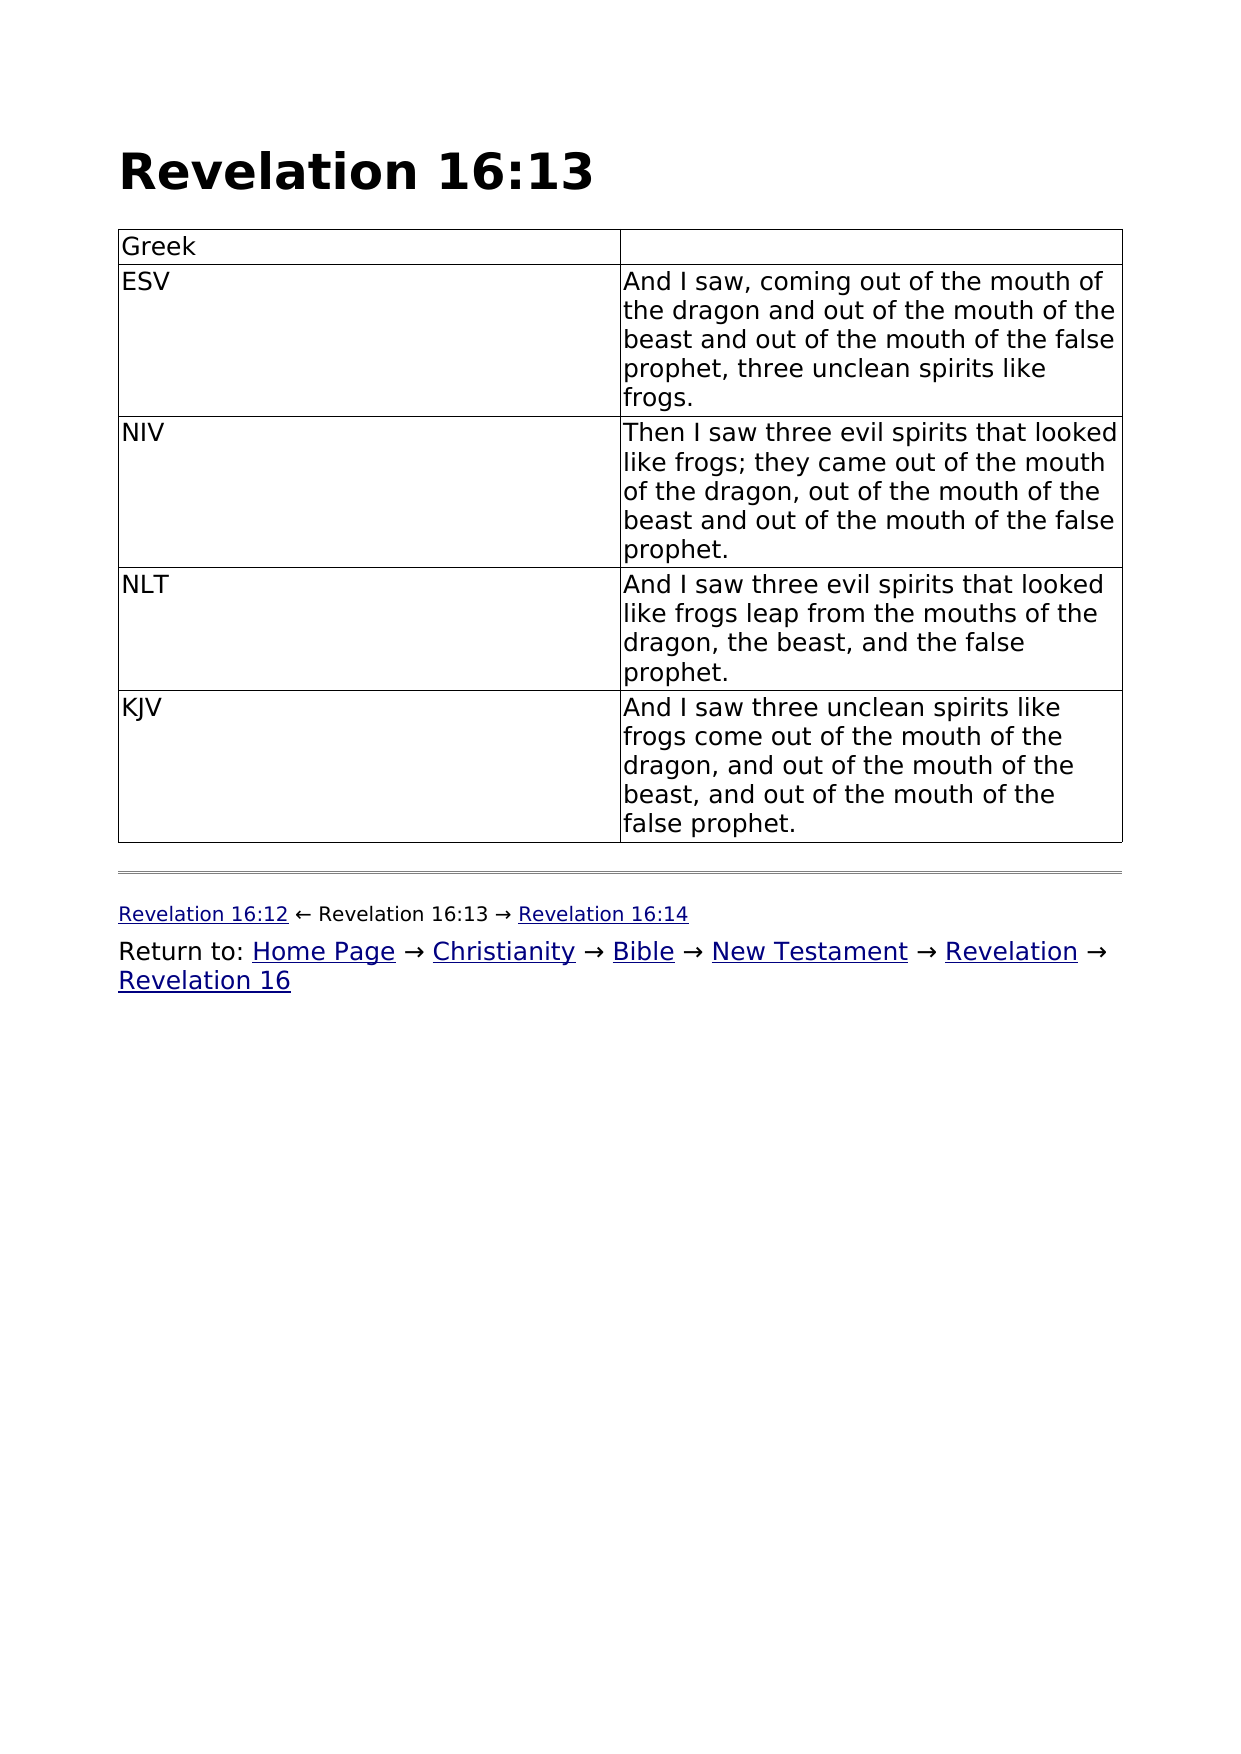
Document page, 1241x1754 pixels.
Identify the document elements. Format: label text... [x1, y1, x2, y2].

table_cell And I saw three unclean spirits like frogs come out of the mouth of the dragon, and out of the mouth of the beast, and out of the mouth of the false prophet. [621, 691, 1122, 842]
text Return to: Home Page → Christianity → Bible → New Testament → Revelation → Revelation 16 [118, 937, 1122, 995]
table_header [621, 230, 1122, 264]
table_cell NLT [119, 568, 620, 690]
table_cell And I saw three evil spirits that looked like frogs leap from the mouths of the dragon, the beast, and the false prophet. [621, 568, 1122, 690]
table_cell NIV [119, 417, 620, 567]
subtitle Revelation 16:13 [118, 143, 1122, 201]
text Revelation 16:12 ← Revelation 16:13 → Revelation 16:14 [118, 903, 1122, 937]
table_header Greek [119, 230, 620, 264]
table_cell KJV [119, 691, 620, 842]
table_cell ESV [119, 265, 620, 416]
table_cell And I saw, coming out of the mouth of the dragon and out of the mouth of the beast and out of the mouth of the false prophet, three unclean spirits like frogs. [621, 265, 1122, 416]
table_cell Then I saw three evil spirits that looked like frogs; they came out of the mouth of the dragon, out of the mouth of the beast and out of the mouth of the false prophet. [621, 417, 1122, 567]
